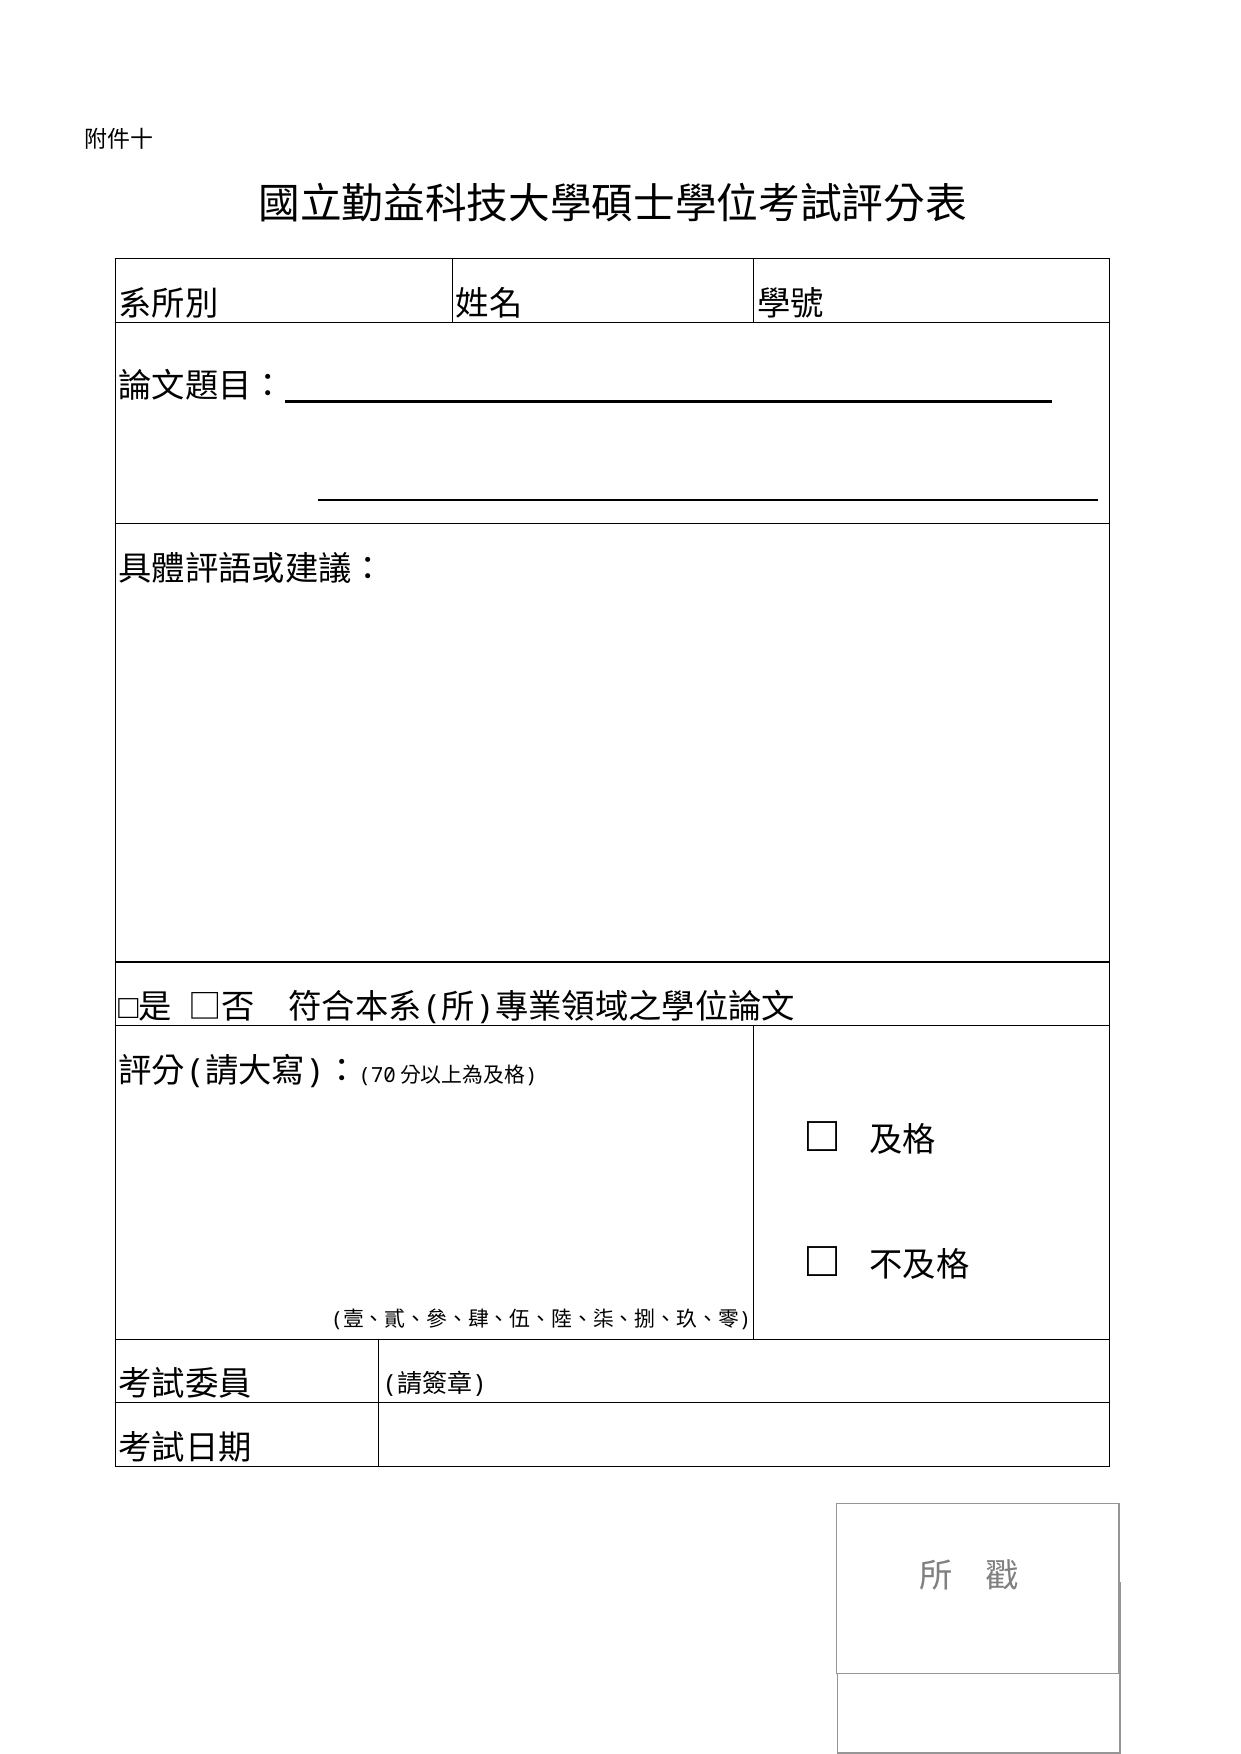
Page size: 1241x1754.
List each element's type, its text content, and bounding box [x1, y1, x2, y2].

table_cell [379, 1403, 1109, 1466]
text 國立勤益科技大學碩士學位考試評分表 [59, 158, 1165, 221]
table_header 學號 [754, 259, 1109, 322]
table_cell 具體評語或建議： [116, 524, 1109, 961]
text 所 戳 [852, 1549, 1103, 1597]
table_header 姓名 [453, 259, 753, 322]
text 附件十 [84, 96, 1165, 158]
table_cell 考試委員 [116, 1340, 378, 1402]
table_header 系所別 [116, 259, 452, 322]
table_cell □是 □否 符合本系(所)專業領域之學位論文 [116, 963, 1109, 1025]
table_cell 論文題目： [116, 323, 1109, 523]
table_cell 考試日期 [116, 1403, 378, 1466]
table_cell (請簽章) [379, 1340, 1109, 1402]
table_cell 評分(請大寫)：(70分以上為及格) (壹、貳、參、肆、伍、陸、柒、捌、玖、零) [116, 1026, 753, 1338]
table_cell □ 及格 □ 不及格 [754, 1026, 1109, 1338]
